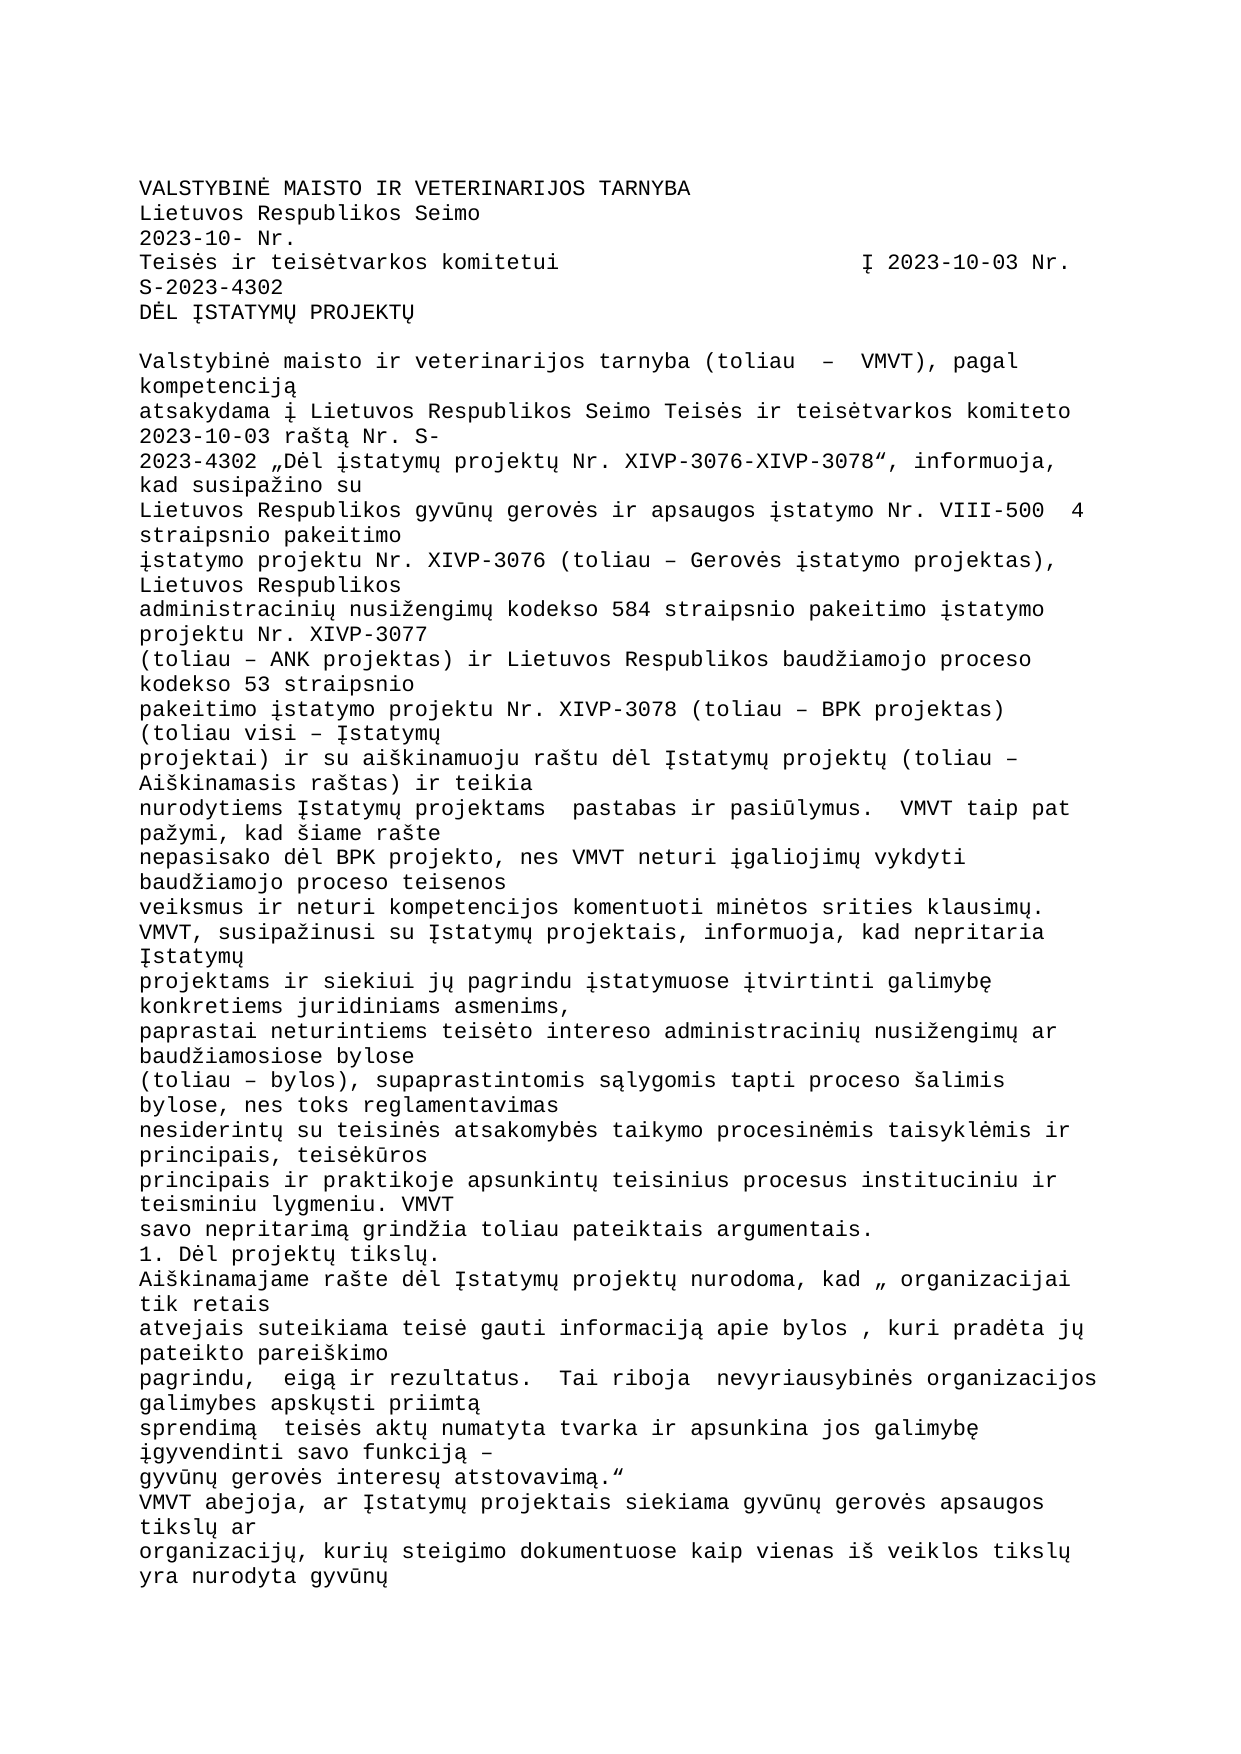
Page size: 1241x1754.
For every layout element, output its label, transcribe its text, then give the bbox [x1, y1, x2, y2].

text (toliau – ANK projektas) ir Lietuvos Respublikos baudžiamojo proceso kodekso 53 straipsnio [139, 648, 1101, 698]
text nepasisako dėl BPK projekto, nes VMVT neturi įgaliojimų vykdyti baudžiamojo proceso teisenos [139, 847, 1101, 896]
text projektams ir siekiui jų pagrindu įstatymuose įtvirtinti galimybę konkretiems juridiniams asmenims, [139, 971, 1101, 1020]
text DĖL ĮSTATYMŲ PROJEKTŲ [139, 301, 1101, 326]
text gyvūnų gerovės interesų atstovavimą.“ [139, 1466, 1101, 1491]
text VALSTYBINĖ MAISTO IR VETERINARIJOS TARNYBA [139, 177, 1101, 202]
text projektai) ir su aiškinamuoju raštu dėl Įstatymų projektų (toliau – Aiškinamasis raštas) ir teikia [139, 747, 1101, 797]
text (toliau – bylos), supaprastintomis sąlygomis tapti proceso šalimis bylose, nes toks reglamentavimas [139, 1070, 1101, 1119]
text nurodytiems Įstatymų projektams pastabas ir pasiūlymus. VMVT taip pat pažymi, kad šiame rašte [139, 797, 1101, 847]
text Valstybinė maisto ir veterinarijos tarnyba (toliau – VMVT), pagal kompetenciją [139, 351, 1101, 400]
text administracinių nusižengimų kodekso 584 straipsnio pakeitimo įstatymo projektu Nr. XIVP-3077 [139, 599, 1101, 648]
text savo nepritarimą grindžia toliau pateiktais argumentais. [139, 1218, 1101, 1243]
text principais ir praktikoje apsunkintų teisinius procesus instituciniu ir teisminiu lygmeniu. VMVT [139, 1169, 1101, 1218]
text pakeitimo įstatymo projektu Nr. XIVP-3078 (toliau – BPK projektas) (toliau visi – Įstatymų [139, 698, 1101, 747]
text pagrindu, eigą ir rezultatus. Tai riboja nevyriausybinės organizacijos galimybes apskųsti priimtą [139, 1367, 1101, 1417]
text nesiderintų su teisinės atsakomybės taikymo procesinėmis taisyklėmis ir principais, teisėkūros [139, 1119, 1101, 1169]
text organizacijų, kurių steigimo dokumentuose kaip vienas iš veiklos tikslų yra nurodyta gyvūnų [139, 1541, 1101, 1590]
text įstatymo projektu Nr. XIVP-3076 (toliau – Gerovės įstatymo projektas), Lietuvos Respublikos [139, 549, 1101, 599]
text VMVT, susipažinusi su Įstatymų projektais, informuoja, kad nepritaria Įstatymų [139, 921, 1101, 971]
text Aiškinamajame rašte dėl Įstatymų projektų nurodoma, kad „ organizacijai tik retais [139, 1268, 1101, 1318]
text Lietuvos Respublikos Seimo 2023-10- Nr. [139, 202, 1101, 252]
text atsakydama į Lietuvos Respublikos Seimo Teisės ir teisėtvarkos komiteto 2023-10-03 raštą Nr. S- [139, 400, 1101, 450]
text paprastai neturintiems teisėto intereso administracinių nusižengimų ar baudžiamosiose bylose [139, 1020, 1101, 1070]
text Lietuvos Respublikos gyvūnų gerovės ir apsaugos įstatymo Nr. VIII-500 4 straipsnio pakeitimo [139, 499, 1101, 549]
text 1. Dėl projektų tikslų. [139, 1243, 1101, 1268]
text VMVT abejoja, ar Įstatymų projektais siekiama gyvūnų gerovės apsaugos tikslų ar [139, 1491, 1101, 1541]
text sprendimą teisės aktų numatyta tvarka ir apsunkina jos galimybę įgyvendinti savo funkciją – [139, 1417, 1101, 1466]
text Teisės ir teisėtvarkos komitetui Į 2023-10-03 Nr. S-2023-4302 [139, 252, 1101, 301]
text atvejais suteikiama teisė gauti informaciją apie bylos , kuri pradėta jų pateikto pareiškimo [139, 1318, 1101, 1367]
text veiksmus ir neturi kompetencijos komentuoti minėtos srities klausimų. [139, 896, 1101, 921]
text 2023-4302 „Dėl įstatymų projektų Nr. XIVP-3076-XIVP-3078“, informuoja, kad susipažino su [139, 450, 1101, 499]
